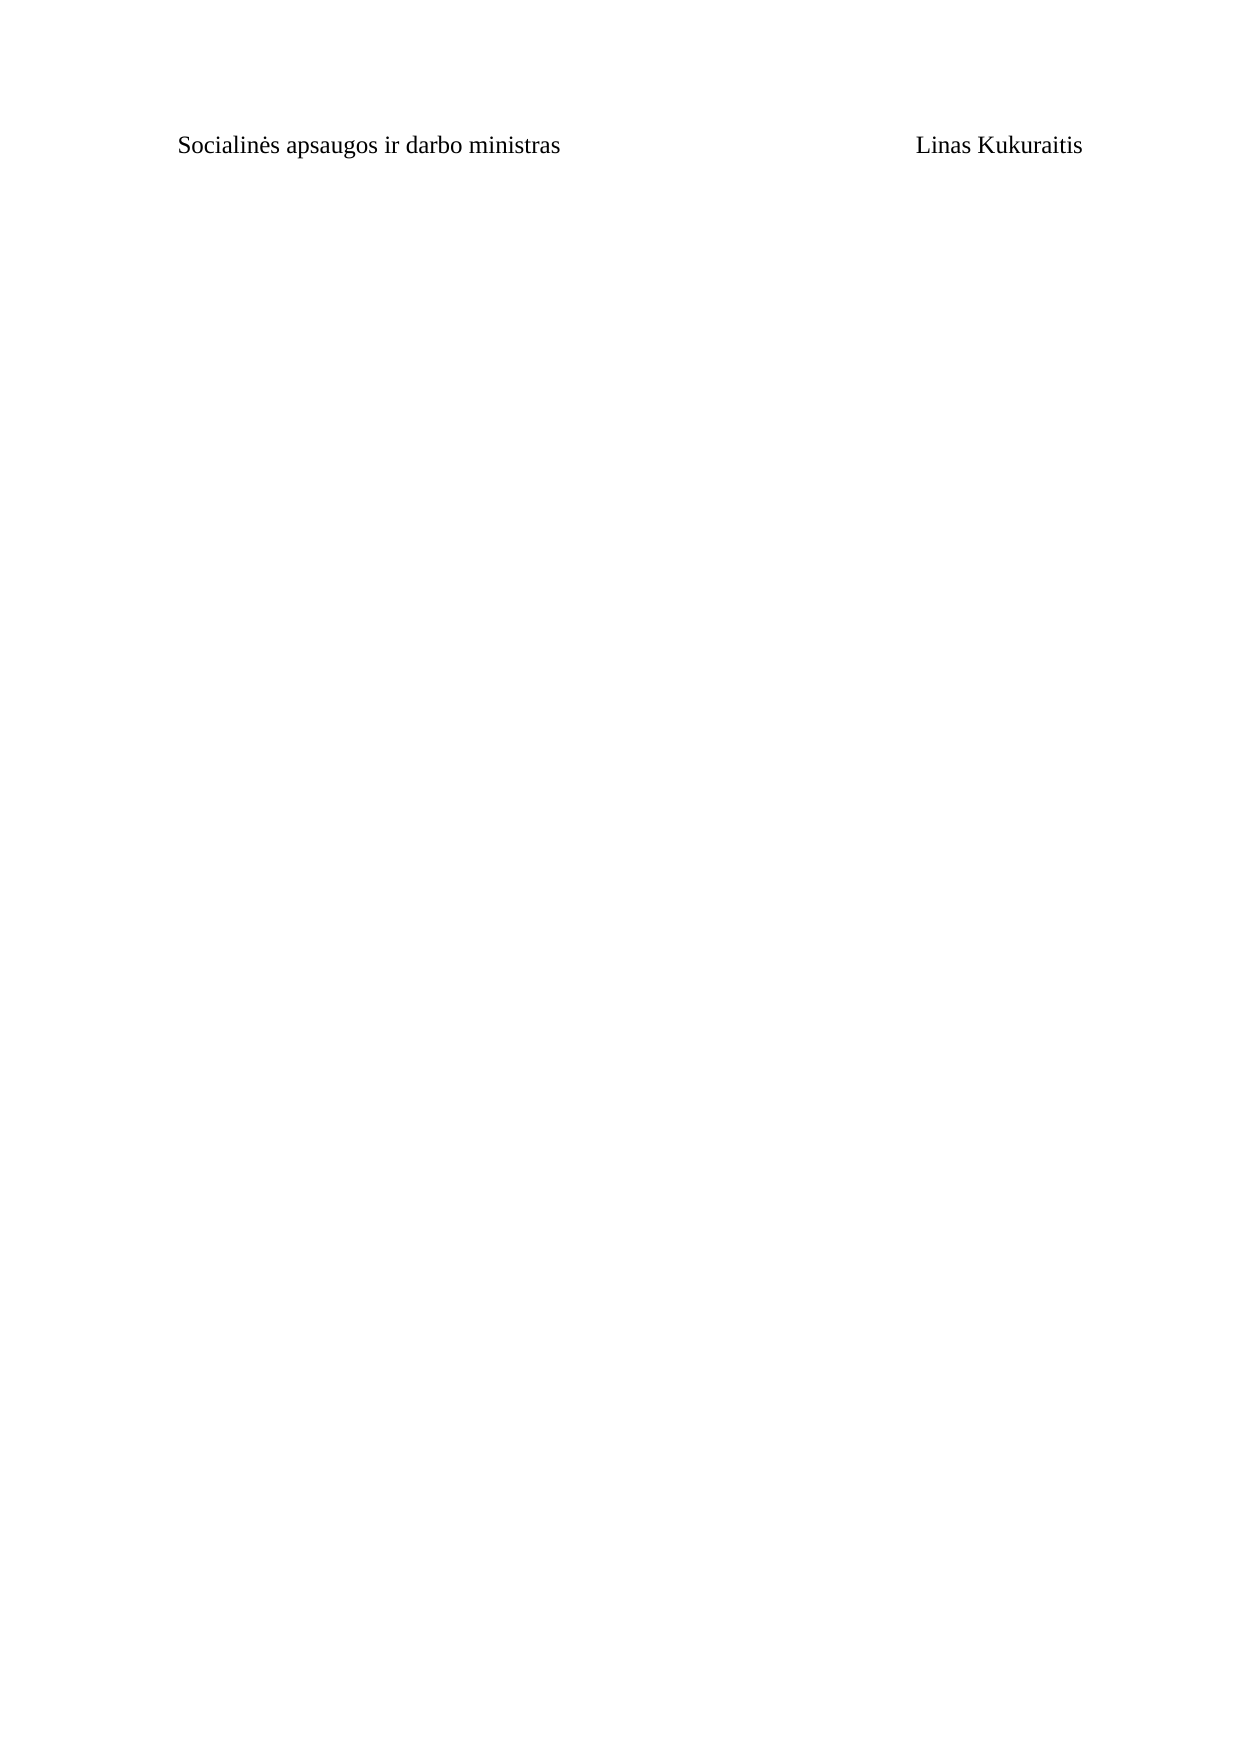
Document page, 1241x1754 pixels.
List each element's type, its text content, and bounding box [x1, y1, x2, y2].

text Socialinės apsaugos ir darbo ministras Linas Kukuraitis [177, 130, 1122, 159]
